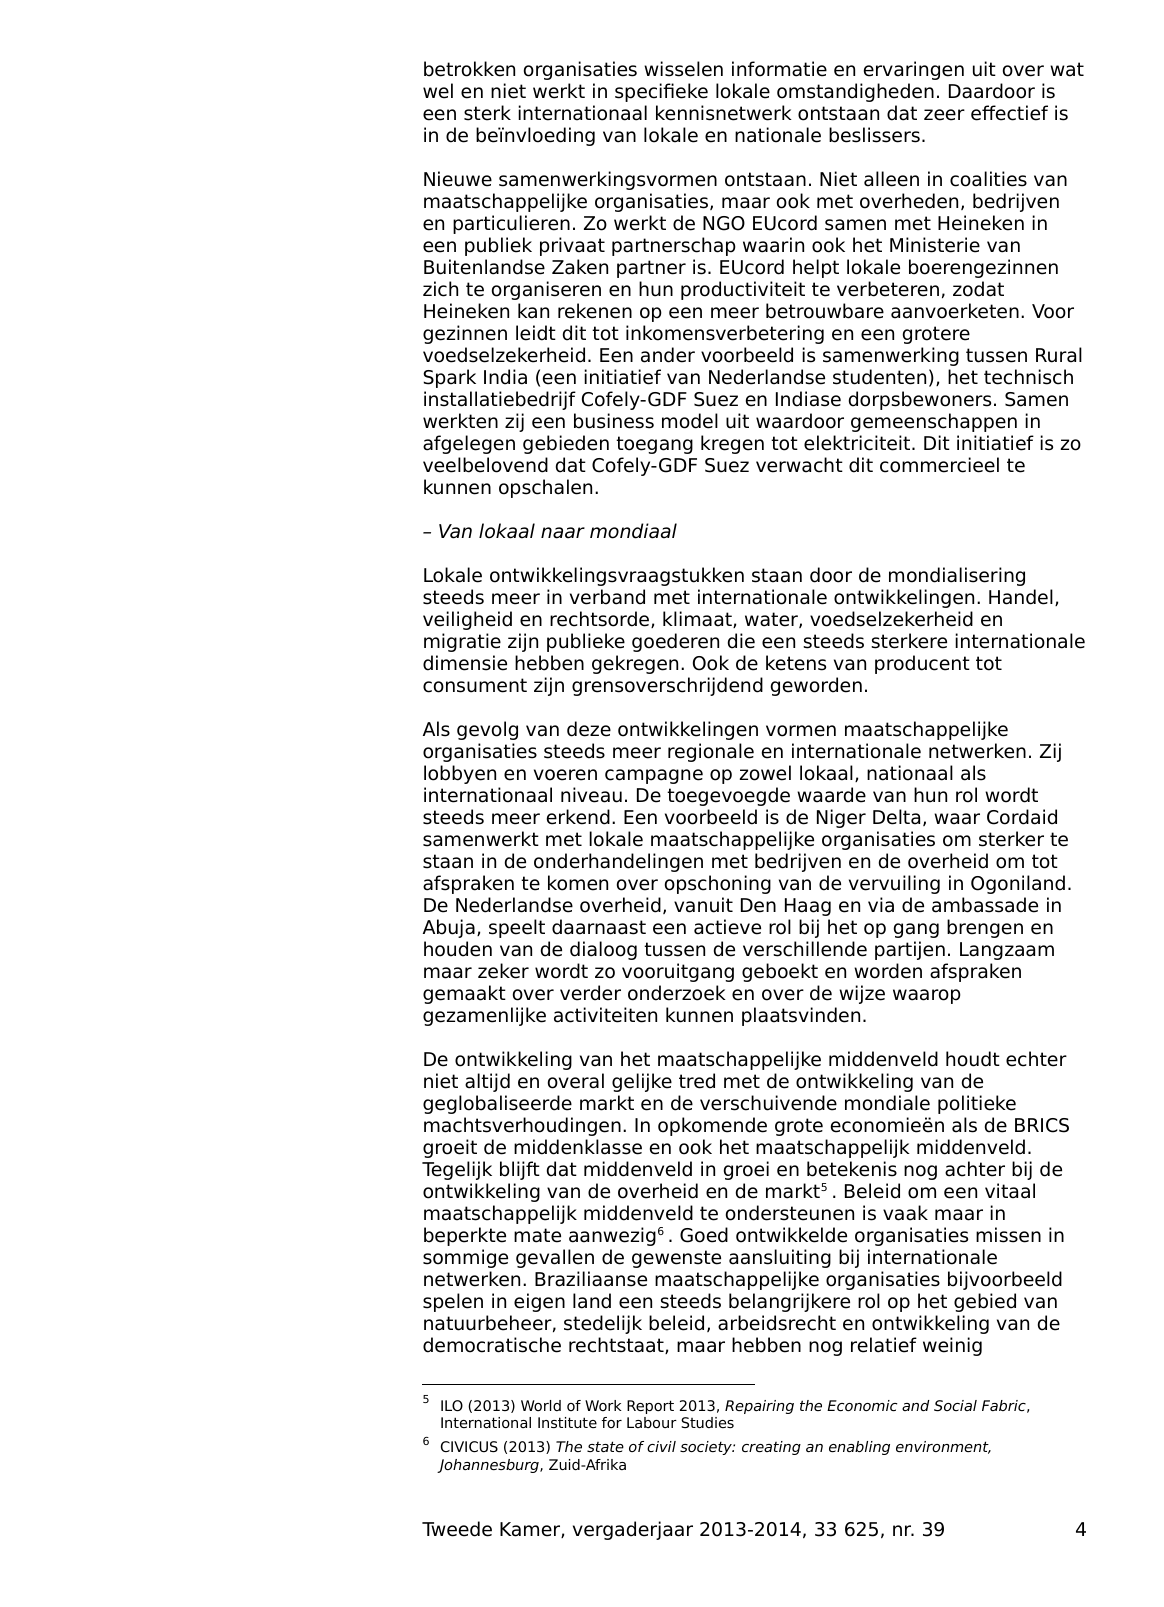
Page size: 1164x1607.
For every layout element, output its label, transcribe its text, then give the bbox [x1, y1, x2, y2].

text Als gevolg van deze ontwikkelingen vormen maatschappelijke organisaties steeds meer regionale en internationale netwerken. Zij lobbyen en voeren campagne op zowel lokaal, nationaal als internationaal niveau. De toegevoegde waarde van hun rol wordt steeds meer erkend. Een voorbeeld is de Niger Delta, waar Cordaid samenwerkt met lokale maatschappelijke organisaties om sterker te staan in de onderhandelingen met bedrijven en de overheid om tot afspraken te komen over opschoning van de vervuiling in Ogoniland. De Nederlandse overheid, vanuit Den Haag en via de ambassade in Abuja, speelt daarnaast een actieve rol bij het op gang brengen en houden van de dialoog tussen de verschillende partijen. Langzaam maar zeker wordt zo vooruitgang geboekt en worden afspraken gemaakt over verder onderzoek en over de wijze waarop gezamenlijke activiteiten kunnen plaatsvinden. [422, 719, 1087, 1027]
text Lokale ontwikkelingsvraagstukken staan door de mondialisering steeds meer in verband met internationale ontwikkelingen. Handel, veiligheid en rechtsorde, klimaat, water, voedselzekerheid en migratie zijn publieke goederen die een steeds sterkere internationale dimensie hebben gekregen. Ook de ketens van producent tot consument zijn grensoverschrijdend geworden. [422, 565, 1087, 697]
text Nieuwe samenwerkingsvormen ontstaan. Niet alleen in coalities van maatschappelijke organisaties, maar ook met overheden, bedrijven en particulieren. Zo werkt de NGO EUcord samen met Heineken in een publiek privaat partnerschap waarin ook het Ministerie van Buitenlandse Zaken partner is. EUcord helpt lokale boerengezinnen zich te organiseren en hun productiviteit te verbeteren, zodat Heineken kan rekenen op een meer betrouwbare aanvoerketen. Voor gezinnen leidt dit tot inkomensverbetering en een grotere voedselzekerheid. Een ander voorbeeld is samenwerking tussen Rural Spark India (een initiatief van Nederlandse studenten), het technisch installatiebedrijf Cofely-GDF Suez en Indiase dorpsbewoners. Samen werkten zij een business model uit waardoor gemeenschappen in afgelegen gebieden toegang kregen tot elektriciteit. Dit initiatief is zo veelbelovend dat Cofely-GDF Suez verwacht dit commercieel te kunnen opschalen. [422, 169, 1087, 499]
text De ontwikkeling van het maatschappelijke middenveld houdt echter niet altijd en overal gelijke tred met de ontwikkeling van de geglobaliseerde markt en de verschuivende mondiale politieke machtsverhoudingen. In opkomende grote economieën als de BRICS groeit de middenklasse en ook het maatschappelijk middenveld. Tegelijk blijft dat middenveld in groei en betekenis nog achter bij de ontwikkeling van de overheid en de markt. Beleid om een vitaal maatschappelijk middenveld te ondersteunen is vaak maar in beperkte mate aanwezig. Goed ontwikkelde organisaties missen in sommige gevallen de gewenste aansluiting bij internationale netwerken. Braziliaanse maatschappelijke organisaties bijvoorbeeld spelen in eigen land een steeds belangrijkere rol op het gebied van natuurbeheer, stedelijk beleid, arbeidsrecht en ontwikkeling van de democratische rechtstaat, maar hebben nog relatief weinig [422, 1049, 1087, 1357]
text CIVICUS (2013) The state of civil society: creating an enabling environment, Johannesburg, Zuid-Afrika [422, 1435, 1087, 1474]
text ILO (2013) World of Work Report 2013, Repairing the Economic and Social Fabric, International Institute for Labour Studies [422, 1393, 1087, 1432]
subtitle – Van lokaal naar mondiaal [422, 521, 1087, 543]
text betrokken organisaties wisselen informatie en ervaringen uit over wat wel en niet werkt in specifieke lokale omstandigheden. Daardoor is een sterk internationaal kennisnetwerk ontstaan dat zeer effectief is in de beïnvloeding van lokale en nationale beslissers. [422, 59, 1087, 147]
